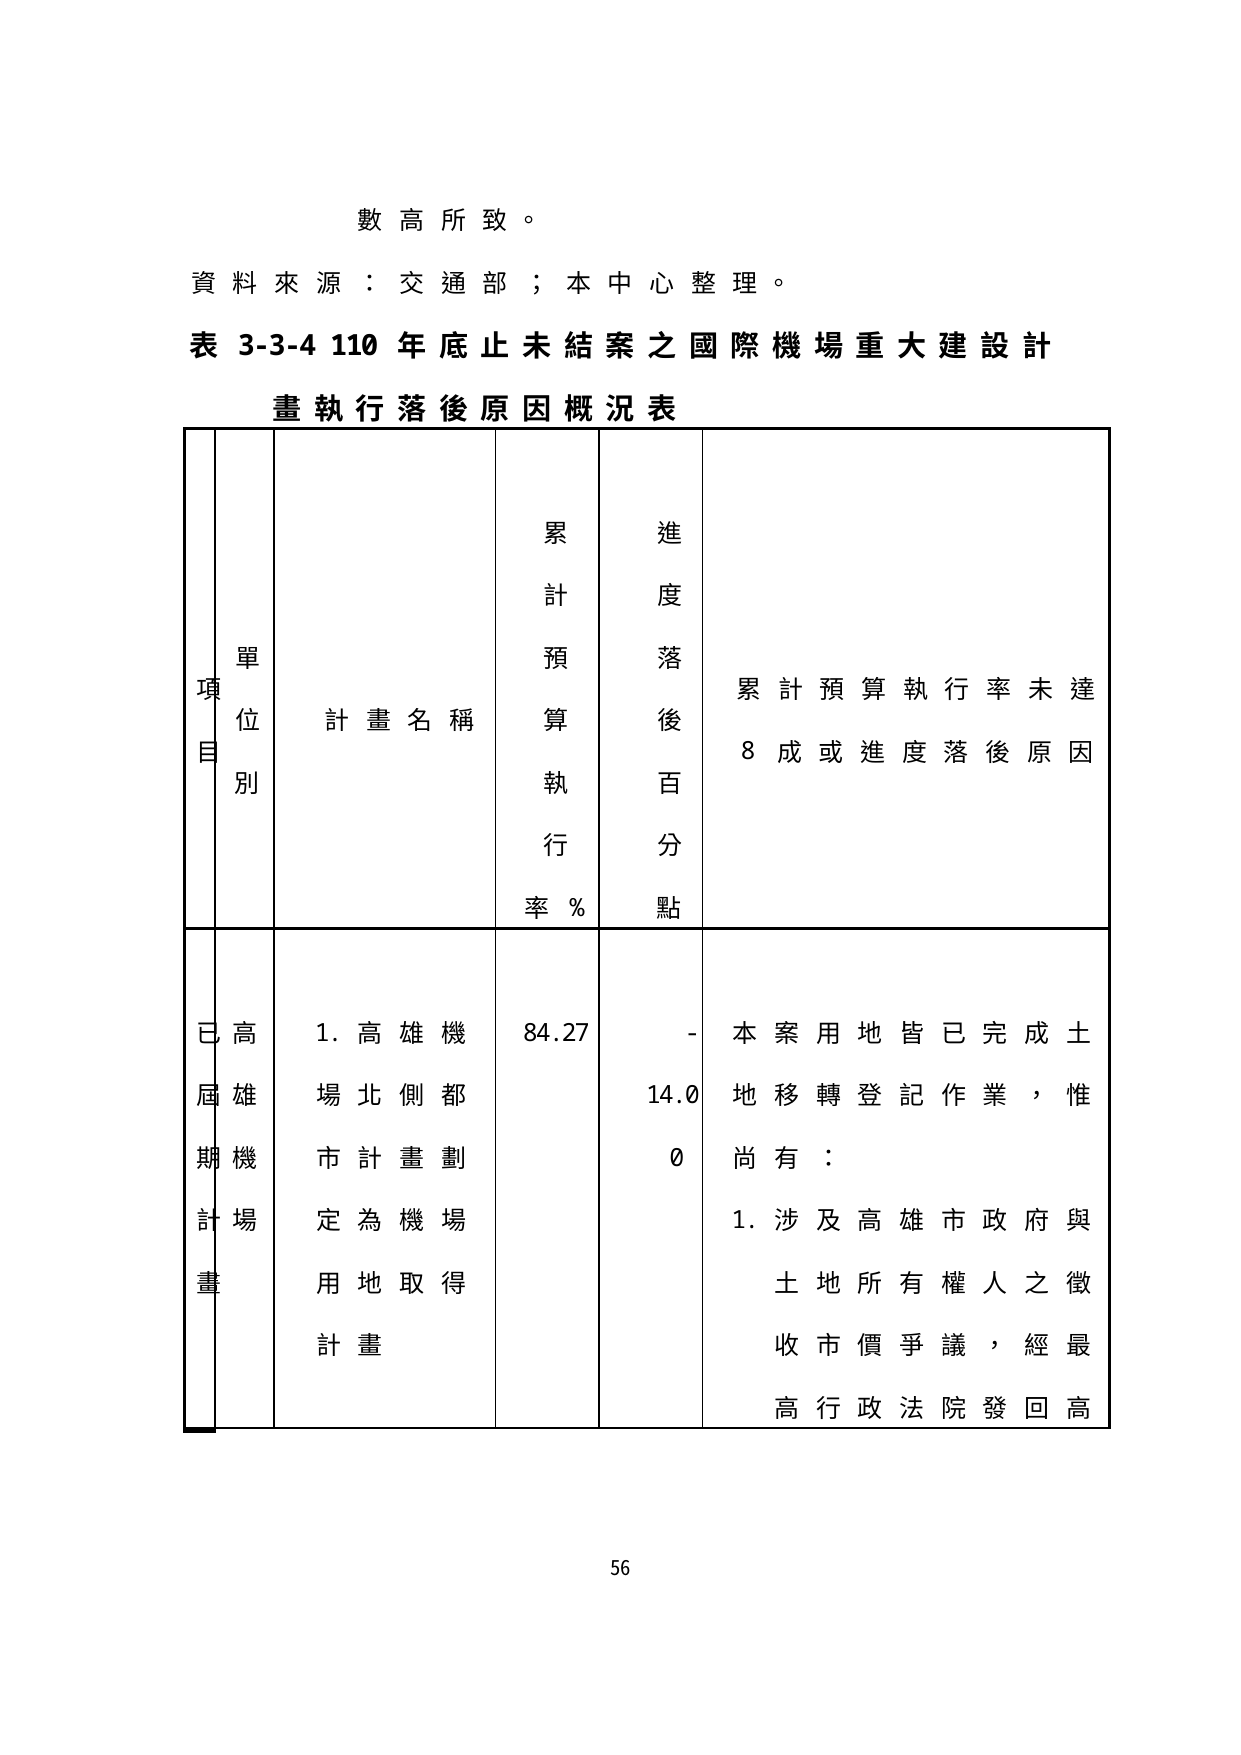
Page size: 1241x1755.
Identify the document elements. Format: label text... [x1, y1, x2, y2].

table_cell -14.00 [600, 930, 702, 1427]
table_cell 84.27 [496, 930, 598, 1427]
table_cell 高雄機場 [216, 930, 273, 1427]
table_header 項目 [186, 430, 214, 927]
table_header 累計預算執行率% [496, 430, 598, 927]
table_cell 已屆期計畫 [186, 930, 214, 1427]
text 資料來源：交通部；本中心整理。 [183, 240, 1058, 302]
table_header 單位別 [216, 430, 273, 927]
table_cell 1.高雄機場北側都市計畫劃定為機場用地取得計畫 [275, 930, 495, 1427]
table_header 進度落後百分點 [600, 430, 702, 927]
text 表3-3-4 110年底止未結案之國際機場重大建設計畫執行落後原因概況表 [183, 302, 1058, 427]
table_header 累計預算執行率未達8成或進度落後原因 [703, 430, 1108, 927]
table_cell 本案用地皆已完成土地移轉登記作業，惟尚有： 1.涉及高雄市政府與土地所有權人之徵收市價爭議，經最高行政法院發回高 [703, 930, 1108, 1427]
text 數高所致。 [183, 177, 1058, 240]
table_header 計畫名稱 [275, 430, 495, 927]
